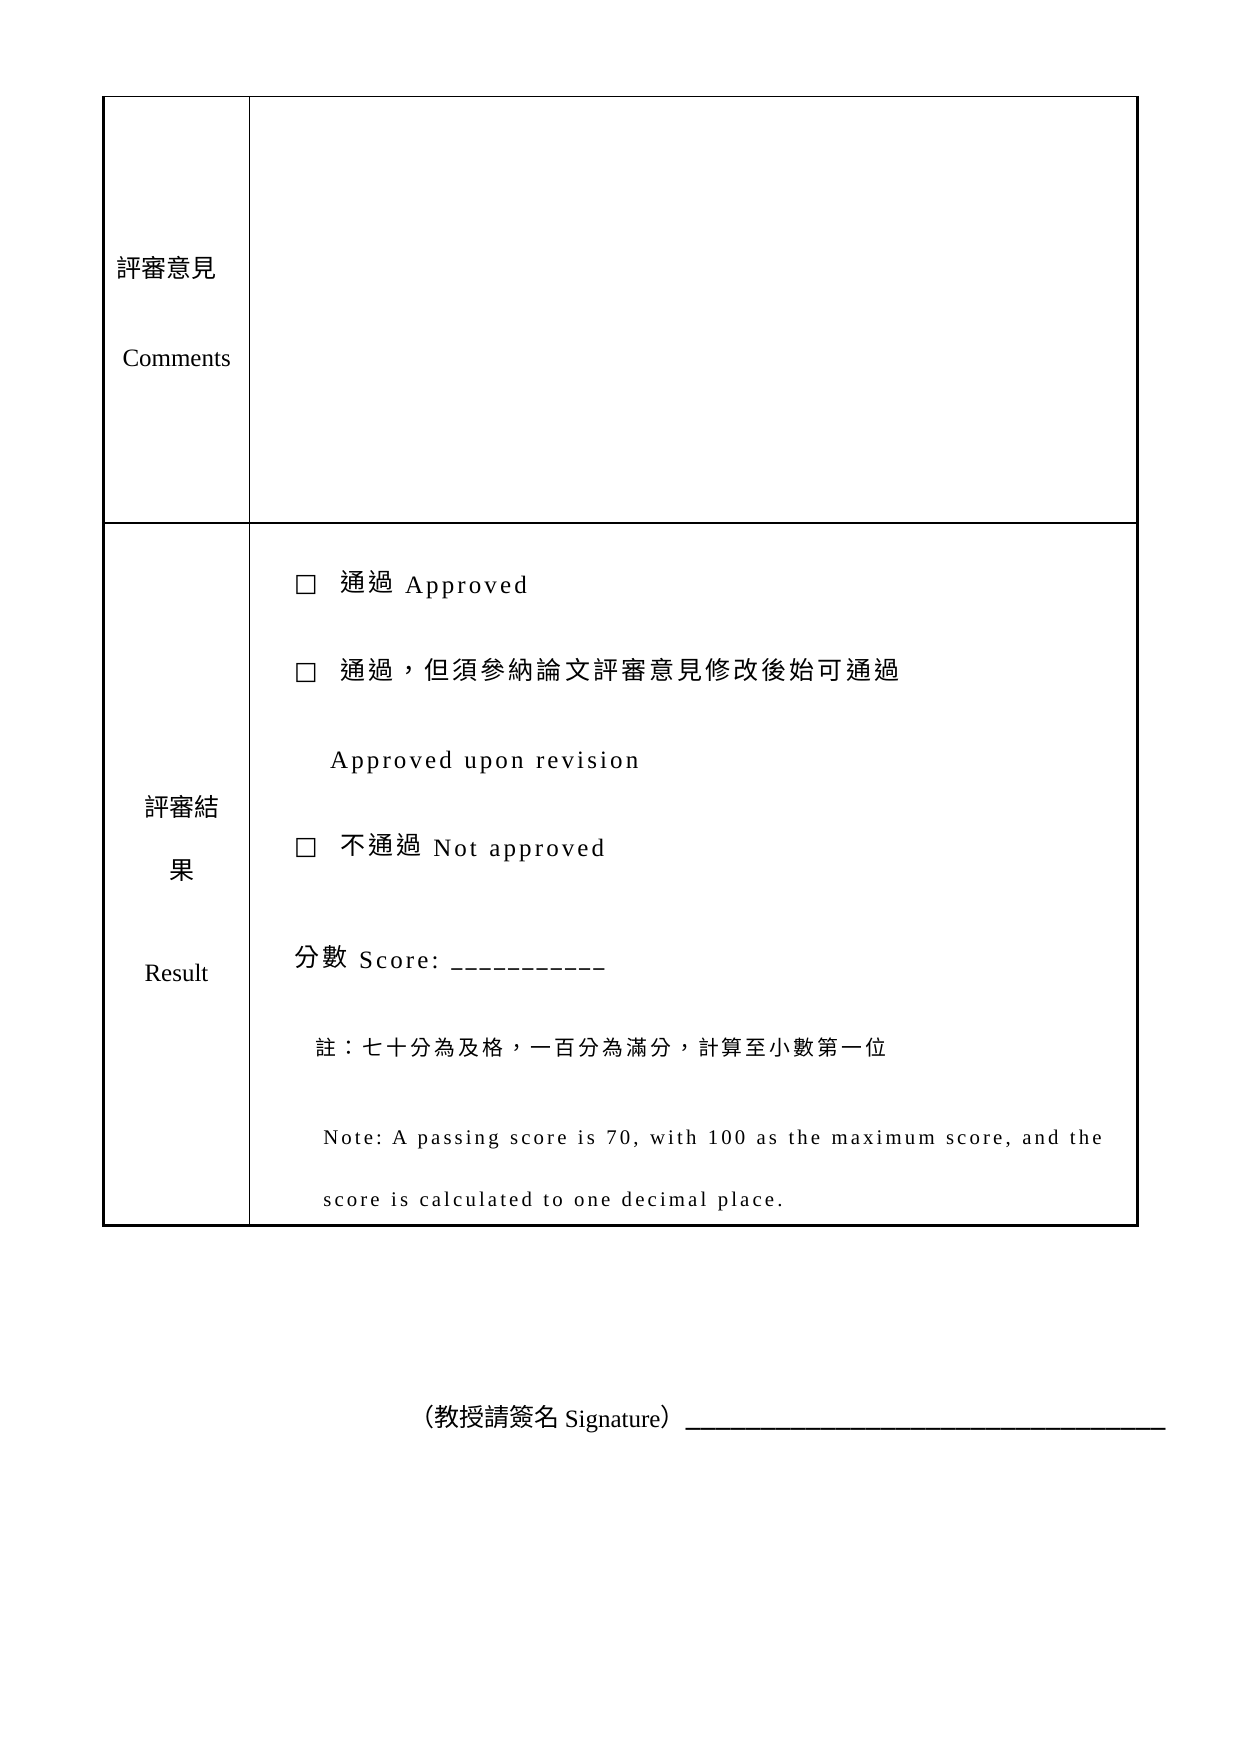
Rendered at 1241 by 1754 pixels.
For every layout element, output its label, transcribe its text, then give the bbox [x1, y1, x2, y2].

table_cell [250, 97, 1136, 522]
table_cell □ 通過 Approved □ 通過，但須參納論文評審意見修改後始可通過 Approved upon revision □ 不通過 Not approved 分數 Score: ___________ 註：七十分為及格，一百分為滿分，計算至小數第一位 Note: A passing score is 70, with 100 as the maximum score, and the score is calculated to one decimal place. [250, 524, 1136, 1224]
table_cell 評審結果 Result [105, 524, 249, 1224]
table_cell 評審意見 Comments [105, 97, 249, 522]
text （教授請簽名 Signature）________________________________ [75, 1371, 1165, 1433]
